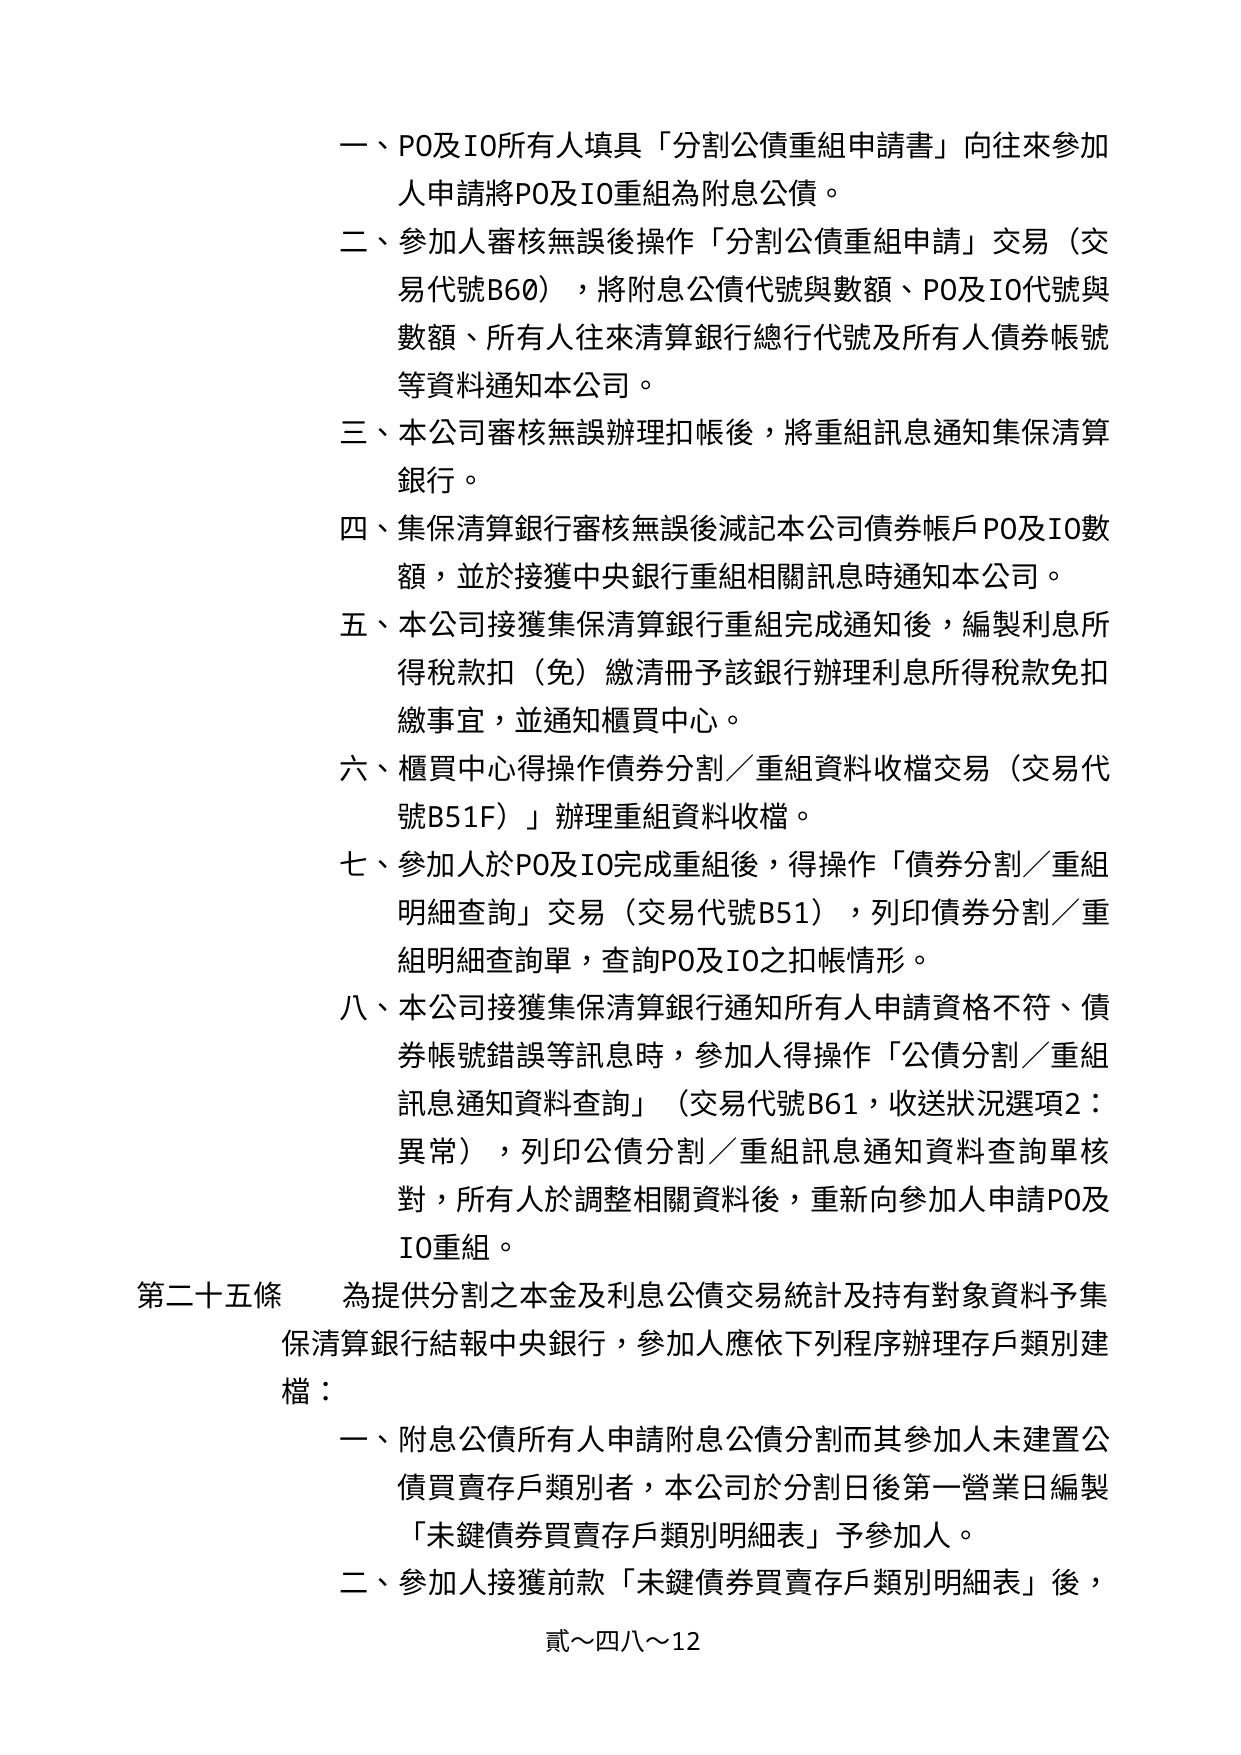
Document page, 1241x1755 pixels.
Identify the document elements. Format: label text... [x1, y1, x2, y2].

text 一、PO及IO所有人填具「分割公債重組申請書」向往來參加人申請將PO及IO重組為附息公債。 [339, 118, 1110, 214]
text 一、附息公債所有人申請附息公債分割而其參加人未建置公債買賣存戶類別者，本公司於分割日後第一營業日編製「未鍵債券買賣存戶類別明細表」予參加人。 [339, 1412, 1110, 1556]
text 八、本公司接獲集保清算銀行通知所有人申請資格不符、債券帳號錯誤等訊息時，參加人得操作「公債分割／重組訊息通知資料查詢」（交易代號B61，收送狀況選項2：異常），列印公債分割／重組訊息通知資料查詢單核對，所有人於調整相關資料後，重新向參加人申請PO及IO重組。 [339, 981, 1110, 1268]
text 三、本公司審核無誤辦理扣帳後，將重組訊息通知集保清算銀行。 [339, 406, 1110, 501]
text 二、參加人接獲前款「未鍵債券買賣存戶類別明細表」後， [339, 1556, 1110, 1603]
text 七、參加人於PO及IO完成重組後，得操作「債券分割／重組明細查詢」交易（交易代號B51），列印債券分割／重組明細查詢單，查詢PO及IO之扣帳情形。 [339, 837, 1110, 981]
text 五、本公司接獲集保清算銀行重組完成通知後，編製利息所得稅款扣（免）繳清冊予該銀行辦理利息所得稅款免扣繳事宜，並通知櫃買中心。 [339, 597, 1110, 741]
text 第二十五條 為提供分割之本金及利息公債交易統計及持有對象資料予集保清算銀行結報中央銀行，參加人應依下列程序辦理存戶類別建檔： [136, 1268, 1110, 1412]
text 二、參加人審核無誤後操作「分割公債重組申請」交易（交易代號B60），將附息公債代號與數額、PO及IO代號與數額、所有人往來清算銀行總行代號及所有人債券帳號等資料通知本公司。 [339, 214, 1110, 406]
text 四、集保清算銀行審核無誤後減記本公司債券帳戶PO及IO數額，並於接獲中央銀行重組相關訊息時通知本公司。 [339, 501, 1110, 597]
text 六、櫃買中心得操作債券分割／重組資料收檔交易（交易代號B51F）」辦理重組資料收檔。 [339, 741, 1110, 837]
